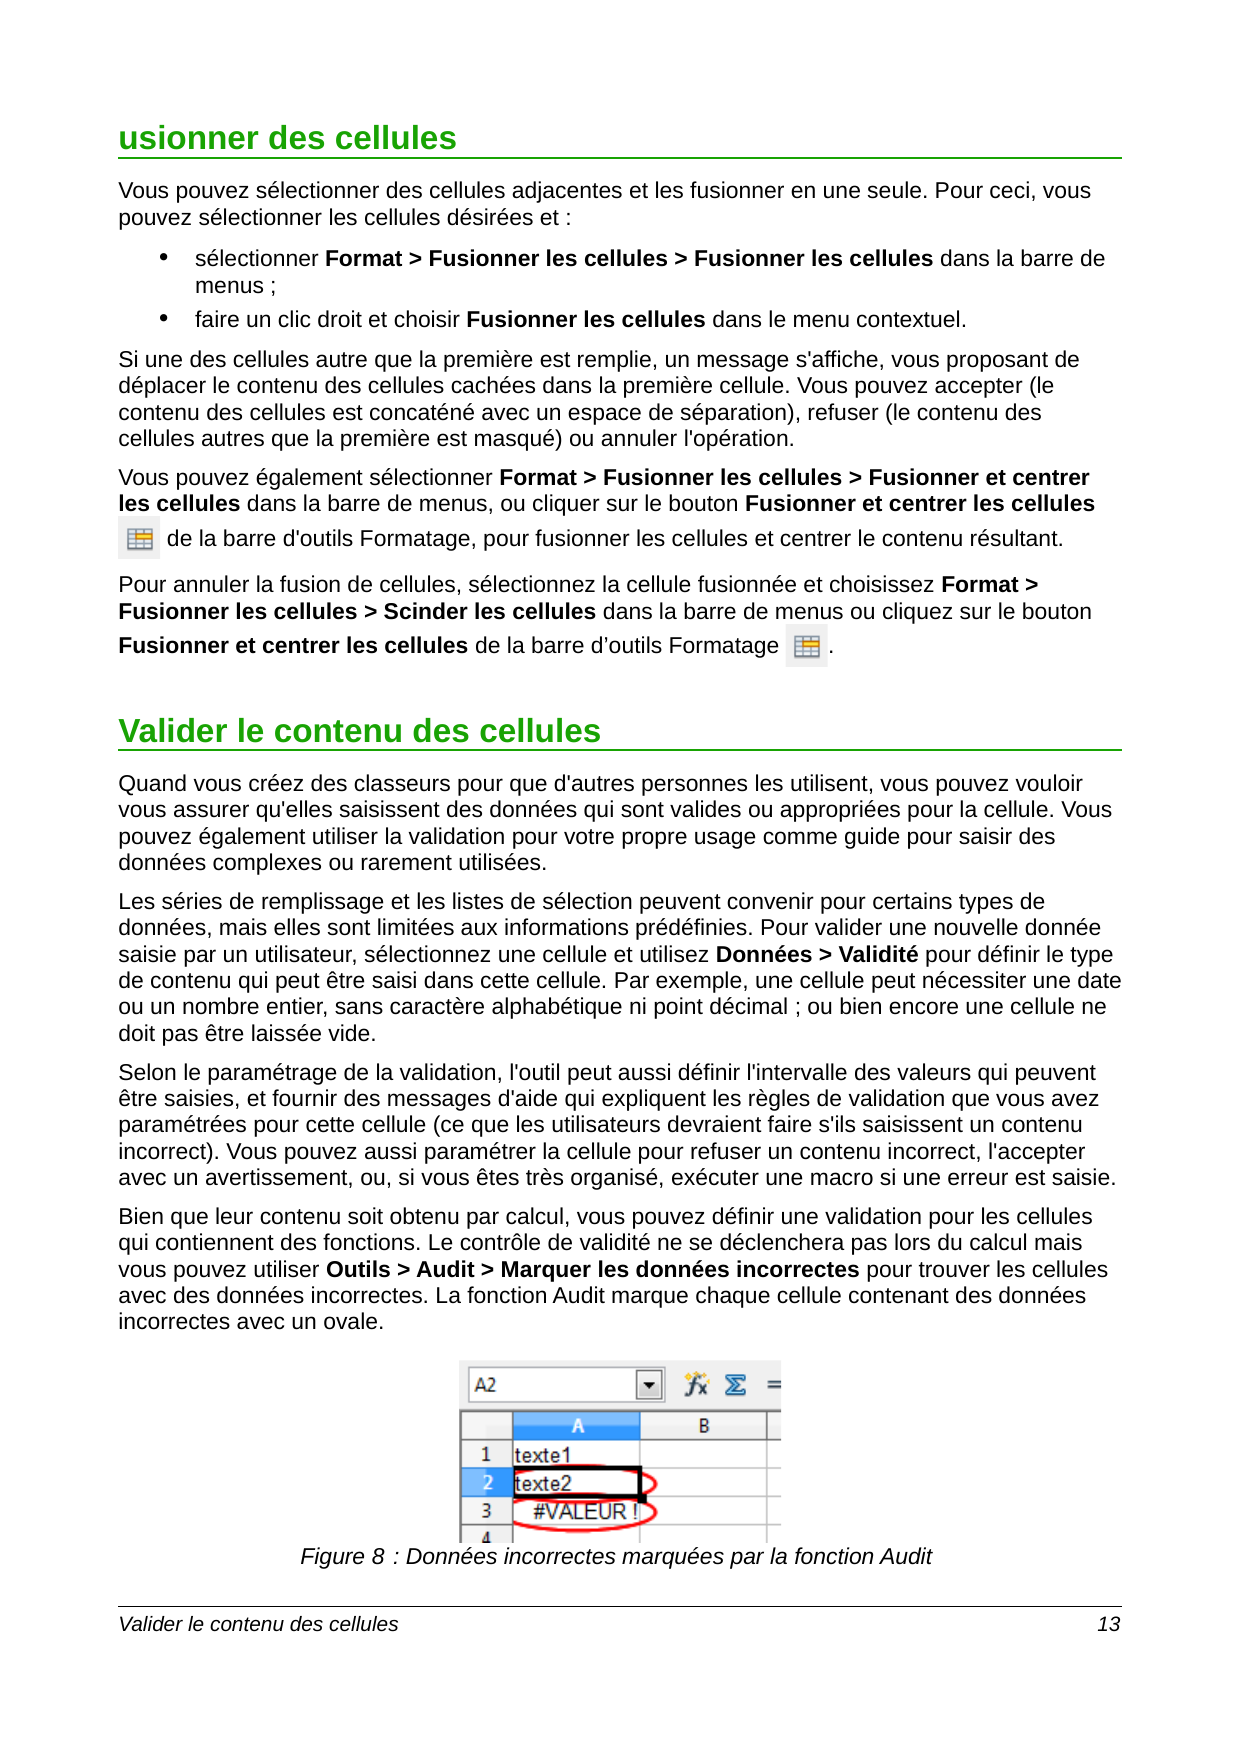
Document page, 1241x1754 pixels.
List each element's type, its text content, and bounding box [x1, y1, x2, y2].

picture [118, 516, 161, 559]
text Figure 8 : Données incorrectes marquées par la fonction Audit [300, 1359, 940, 1569]
list faire un clic droit et choisir Fusionner les cellules dans le menu contextuel. [156, 304, 1122, 334]
text Vous pouvez également sélectionner Format > Fusionner les cellules > Fusionner et centrer les cellules dans la barre de menus, ou cliquer sur le bouton Fusionner et centrer les cellules de la barre d'outils Formatage, pour fusionner les cellules et centrer le contenu résultant. [118, 464, 1122, 559]
picture [785, 624, 828, 667]
text Vous pouvez sélectionner des cellules adjacentes et les fusionner en une seule. Pour ceci, vous pouvez sélectionner les cellules désirées et : [118, 177, 1122, 230]
text Bien que leur contenu soit obtenu par calcul, vous pouvez définir une validation pour les cellules qui contiennent des fonctions. Le contrôle de validité ne se déclenchera pas lors du calcul mais vous pouvez utiliser Outils > Audit > Marquer les données incorrectes pour trouver les cellules avec des données incorrectes. La fonction Audit marque chaque cellule contenant des données incorrectes avec un ovale. [118, 1203, 1122, 1334]
text Selon le paramétrage de la validation, l'outil peut aussi définir l'intervalle des valeurs qui peuvent être saisies, et fournir des messages d'aide qui expliquent les règles de validation que vous avez paramétrées pour cette cellule (ce que les utilisateurs devraient faire s'ils saisissent un contenu incorrect). Vous pouvez aussi paramétrer la cellule pour refuser un contenu incorrect, l'accepter avec un avertissement, ou, si vous êtes très organisé, exécuter une macro si une erreur est saisie. [118, 1058, 1122, 1190]
text Les séries de remplissage et les listes de sélection peuvent convenir pour certains types de données, mais elles sont limitées aux informations prédéfinies. Pour valider une nouvelle donnée saisie par un utilisateur, sélectionnez une cellule et utilisez Données > Validité pour définir le type de contenu qui peut être saisi dans cette cellule. Par exemple, une cellule peut nécessiter une date ou un nombre entier, sans caractère alphabétique ni point décimal ; ou bien encore une cellule ne doit pas être laissée vide. [118, 888, 1122, 1046]
text Quand vous créez des classeurs pour que d'autres personnes les utilisent, vous pouvez vouloir vous assurer qu'elles saisissent des données qui sont valides ou appropriées pour la cellule. Vous pouvez également utiliser la validation pour votre propre usage comme guide pour saisir des données complexes ou rarement utilisées. [118, 770, 1122, 875]
list sélectionner Format > Fusionner les cellules > Fusionner les cellules dans la barre de menus ; [156, 243, 1122, 298]
picture [459, 1359, 782, 1543]
text Si une des cellules autre que la première est remplie, un message s'affiche, vous proposant de déplacer le contenu des cellules cachées dans la première cellule. Vous pouvez accepter (le contenu des cellules est concaténé avec un espace de séparation), refuser (le contenu des cellules autres que la première est masqué) ou annuler l'opération. [118, 346, 1122, 451]
text Pour annuler la fusion de cellules, sélectionnez la cellule fusionnée et choisissez Format > Fusionner les cellules > Scinder les cellules dans la barre de menus ou cliquez sur le bouton Fusionner et centrer les cellules de la barre d’outils Formatage . [118, 571, 1122, 666]
subtitle Valider le contenu des cellules [118, 711, 1122, 749]
subtitle usionner des cellules [118, 118, 1122, 157]
